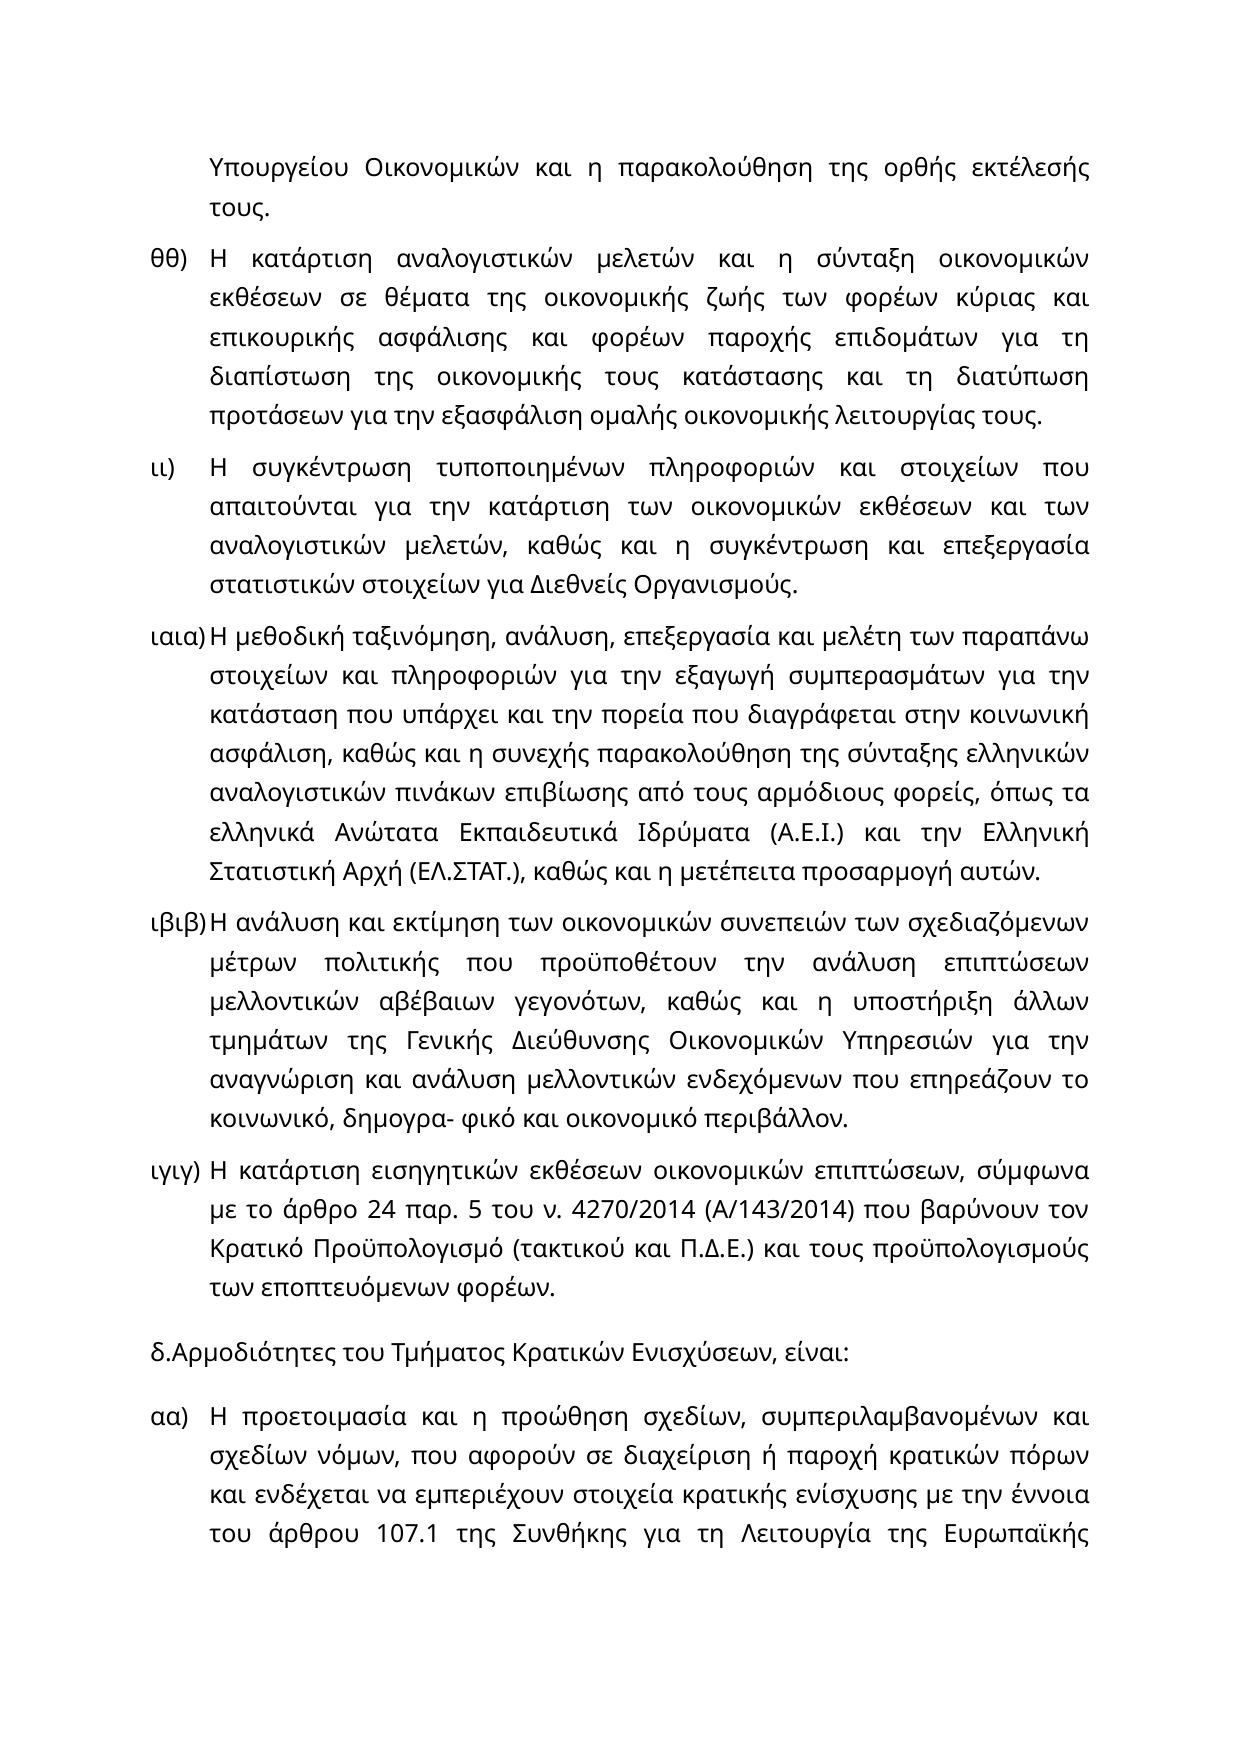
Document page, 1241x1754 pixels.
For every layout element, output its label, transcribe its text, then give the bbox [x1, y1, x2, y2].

text δ.Αρμοδιότητες του Τμήματος Κρατικών Ενισχύσεων, είναι: [150, 1334, 1090, 1368]
list θθ) Η κατάρτιση αναλογιστικών μελετών και η σύνταξη οικονομικών εκθέσεων σε θέματα της οικονομικής ζωής των φορέων κύριας και επικουρικής ασφάλισης και φορέων παροχής επιδομάτων για τη διαπίστωση της οικονομικής τους κατάστασης και τη διατύπωση προτάσεων για την εξασφάλιση ομαλής οικονομικής λειτουργίας τους. [150, 241, 1090, 432]
list αα) Η προετοιμασία και η προώθηση σχεδίων, συμπεριλαμβανομένων και σχεδίων νόμων, που αφορούν σε διαχείριση ή παροχή κρατικών πόρων και ενδέχεται να εμπεριέχουν στοιχεία κρατικής ενίσχυσης με την έννοια του άρθρου 107.1 της Συνθήκης για τη Λειτουργία της Ευρωπαϊκής [150, 1398, 1090, 1550]
list ιι) Η συγκέντρωση τυποποιημένων πληροφοριών και στοιχείων που απαιτούνται για την κατάρτιση των οικονομικών εκθέσεων και των αναλογιστικών μελετών, καθώς και η συγκέντρωση και επεξεργασία στατιστικών στοιχείων για Διεθνείς Οργανισμούς. [150, 449, 1090, 601]
list Υπουργείου Οικονομικών και η παρακολούθηση της ορθής εκτέλεσής τους. [150, 150, 1090, 223]
list ιαια) Η μεθοδική ταξινόμηση, ανάλυση, επεξεργασία και μελέτη των παραπάνω στοιχείων και πληροφοριών για την εξαγωγή συμπερασμάτων για την κατάσταση που υπάρχει και την πορεία που διαγράφεται στην κοινωνική ασφάλιση, καθώς και η συνεχής παρακολούθηση της σύνταξης ελληνικών αναλογιστικών πινάκων επιβίωσης από τους αρμόδιους φορείς, όπως τα ελληνικά Ανώτατα Εκπαιδευτικά Ιδρύματα (Α.Ε.Ι.) και την Ελληνική Στατιστική Αρχή (ΕΛ.ΣΤΑΤ.), καθώς και η μετέπειτα προσαρμογή αυτών. [150, 618, 1090, 887]
list ιβιβ) Η ανάλυση και εκτίμηση των οικονομικών συνεπειών των σχεδιαζόμενων μέτρων πολιτικής που προϋποθέτουν την ανάλυση επιπτώσεων μελλοντικών αβέβαιων γεγονότων, καθώς και η υποστήριξη άλλων τμημάτων της Γενικής Διεύθυνσης Οικονομικών Υπηρεσιών για την αναγνώριση και ανάλυση μελλοντικών ενδεχόμενων που επηρεάζουν το κοινωνικό, δημογρα- φικό και οικονομικό περιβάλλον. [150, 905, 1090, 1135]
list ιγιγ) Η κατάρτιση εισηγητικών εκθέσεων οικονομικών επιπτώσεων, σύμφωνα με το άρθρο 24 παρ. 5 του ν. 4270/2014 (Α/143/2014) που βαρύνουν τον Κρατικό Προϋπολογισμό (τακτικού και Π.Δ.Ε.) και τους προϋπολογισμούς των εποπτευόμενων φορέων. [150, 1152, 1090, 1304]
